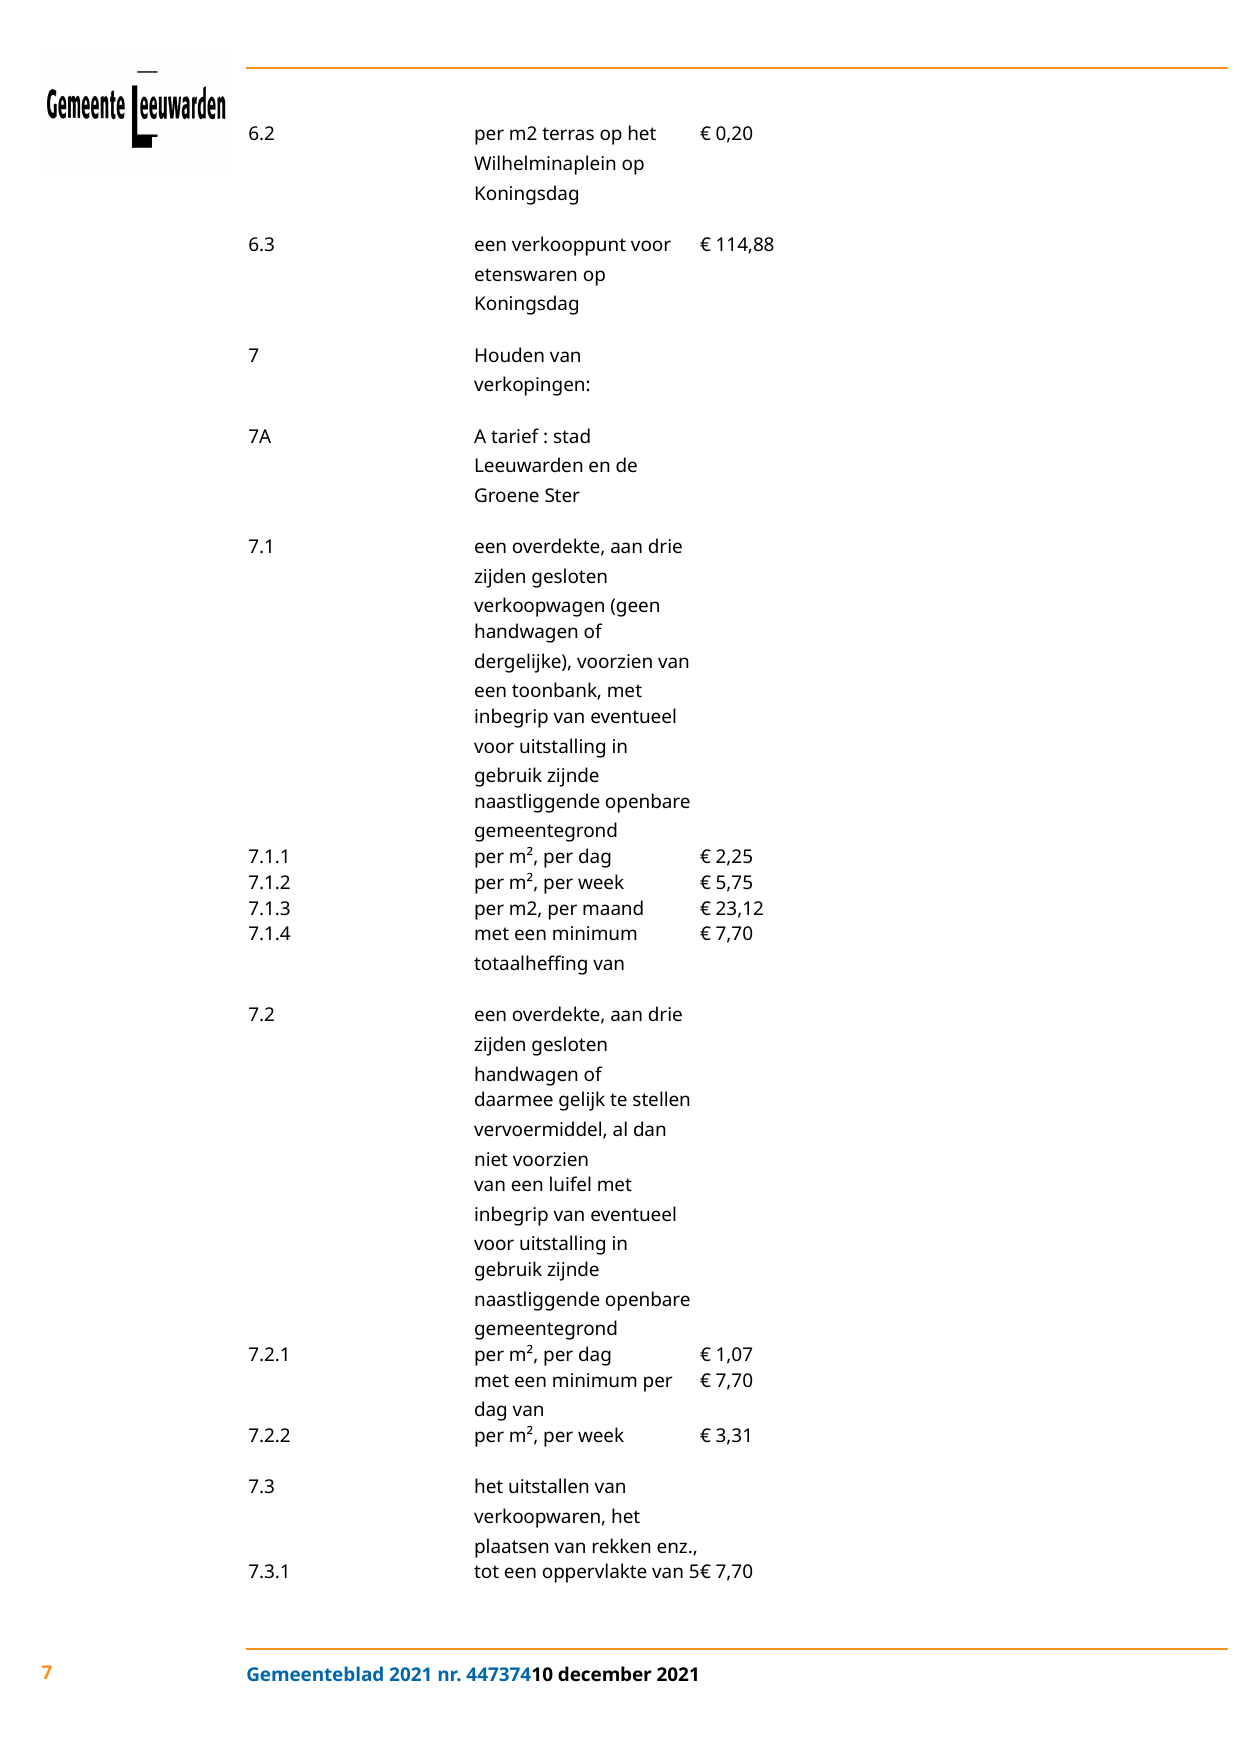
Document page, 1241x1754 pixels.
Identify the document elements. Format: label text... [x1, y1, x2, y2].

table_cell [248, 1087, 474, 1171]
table_cell 7.2 [248, 1002, 474, 1087]
table_cell € 7,70 [700, 1559, 926, 1584]
table_cell een overdekte, aan drie zijden gesloten handwagen of [474, 1002, 700, 1087]
table_cell 7.1.1 [248, 844, 474, 869]
table_cell [248, 205, 474, 231]
table_cell € 7,70 [700, 921, 926, 976]
table_cell [474, 205, 700, 231]
table_cell Houden van verkopingen: [474, 342, 700, 397]
table_cell 7.3 [248, 1474, 474, 1559]
table_cell tot een oppervlakte van 5 m² tot 5m², per week [474, 1559, 700, 1584]
table_cell 7 [248, 342, 474, 397]
table_cell € 114,88 [700, 231, 926, 316]
table_cell [700, 703, 926, 788]
table_cell € 3,31 [700, 1422, 926, 1448]
table_cell 7.3.1 [248, 1559, 474, 1584]
table_cell per m2 terras op het Wilhelminaplein op Koningsdag [474, 121, 700, 205]
table_cell per m², per week [474, 1422, 700, 1448]
table_cell per m², per dag [474, 844, 700, 869]
table_cell [700, 1171, 926, 1256]
table_cell met een minimum per dag van [474, 1367, 700, 1422]
table_cell [700, 1087, 926, 1171]
table_cell [700, 618, 926, 703]
table_cell € 5,75 [700, 869, 926, 895]
table_cell [474, 95, 700, 121]
table_cell € 0,20 [700, 121, 926, 205]
table_cell € 7,70 [700, 1367, 926, 1422]
table_cell per m², per week [474, 869, 700, 895]
table_cell daarmee gelijk te stellen vervoermiddel, al dan niet voorzien [474, 1087, 700, 1171]
table_cell [474, 976, 700, 1002]
table_cell 6.3 [248, 231, 474, 316]
table_cell [700, 1002, 926, 1087]
table_cell € 2,25 [700, 844, 926, 869]
table_cell 7.2.1 [248, 1341, 474, 1367]
table_cell 7.1.2 [248, 869, 474, 895]
table_cell [474, 1448, 700, 1474]
table_cell per m², per dag [474, 1341, 700, 1367]
table_cell [248, 703, 474, 788]
table_cell [700, 976, 926, 1002]
table_cell 7A [248, 423, 474, 508]
table_cell [700, 423, 926, 508]
table_cell [700, 342, 926, 397]
table_cell [248, 1171, 474, 1256]
table_cell [248, 1256, 474, 1341]
table_cell [248, 316, 474, 342]
table_cell van een luifel met inbegrip van eventueel voor uitstalling in [474, 1171, 700, 1256]
table_cell [248, 618, 474, 703]
table_cell [700, 1256, 926, 1341]
table_cell 6.2 [248, 121, 474, 205]
table_cell [700, 205, 926, 231]
table_cell een verkooppunt voor etenswaren op Koningsdag [474, 231, 700, 316]
table_cell 7.1 [248, 534, 474, 618]
table_cell het uitstallen van verkoopwaren, het plaatsen van rekken enz., [474, 1474, 700, 1559]
table_cell [248, 976, 474, 1002]
table_cell [474, 397, 700, 423]
table_cell [700, 397, 926, 423]
table_cell [700, 508, 926, 533]
table_cell [700, 788, 926, 843]
table_cell [474, 508, 700, 533]
table_cell [248, 397, 474, 423]
table_cell [248, 788, 474, 843]
picture [41, 47, 231, 172]
table_cell A tarief : stad Leeuwarden en de Groene Ster [474, 423, 700, 508]
table_cell 7.1.3 [248, 895, 474, 921]
table_cell inbegrip van eventueel voor uitstalling in gebruik zijnde [474, 703, 700, 788]
table_cell 7.1.4 [248, 921, 474, 976]
table_cell [700, 316, 926, 342]
table_cell [700, 95, 926, 121]
table_cell [248, 95, 474, 121]
table_cell [248, 1367, 474, 1422]
table_cell handwagen of dergelijke), voorzien van een toonbank, met [474, 618, 700, 703]
table_cell [248, 508, 474, 533]
table_cell 7.2.2 [248, 1422, 474, 1448]
table_cell [700, 1448, 926, 1474]
table_cell [248, 1448, 474, 1474]
table_cell [700, 534, 926, 618]
table_cell naastliggende openbare gemeentegrond [474, 788, 700, 843]
table_cell per m2, per maand [474, 895, 700, 921]
table_cell met een minimum totaalheffing van [474, 921, 700, 976]
table_cell [474, 316, 700, 342]
table_cell een overdekte, aan drie zijden gesloten verkoopwagen (geen [474, 534, 700, 618]
table_cell gebruik zijnde naastliggende openbare gemeentegrond [474, 1256, 700, 1341]
table_cell € 23,12 [700, 895, 926, 921]
table_cell € 1,07 [700, 1341, 926, 1367]
table_cell [700, 1474, 926, 1559]
